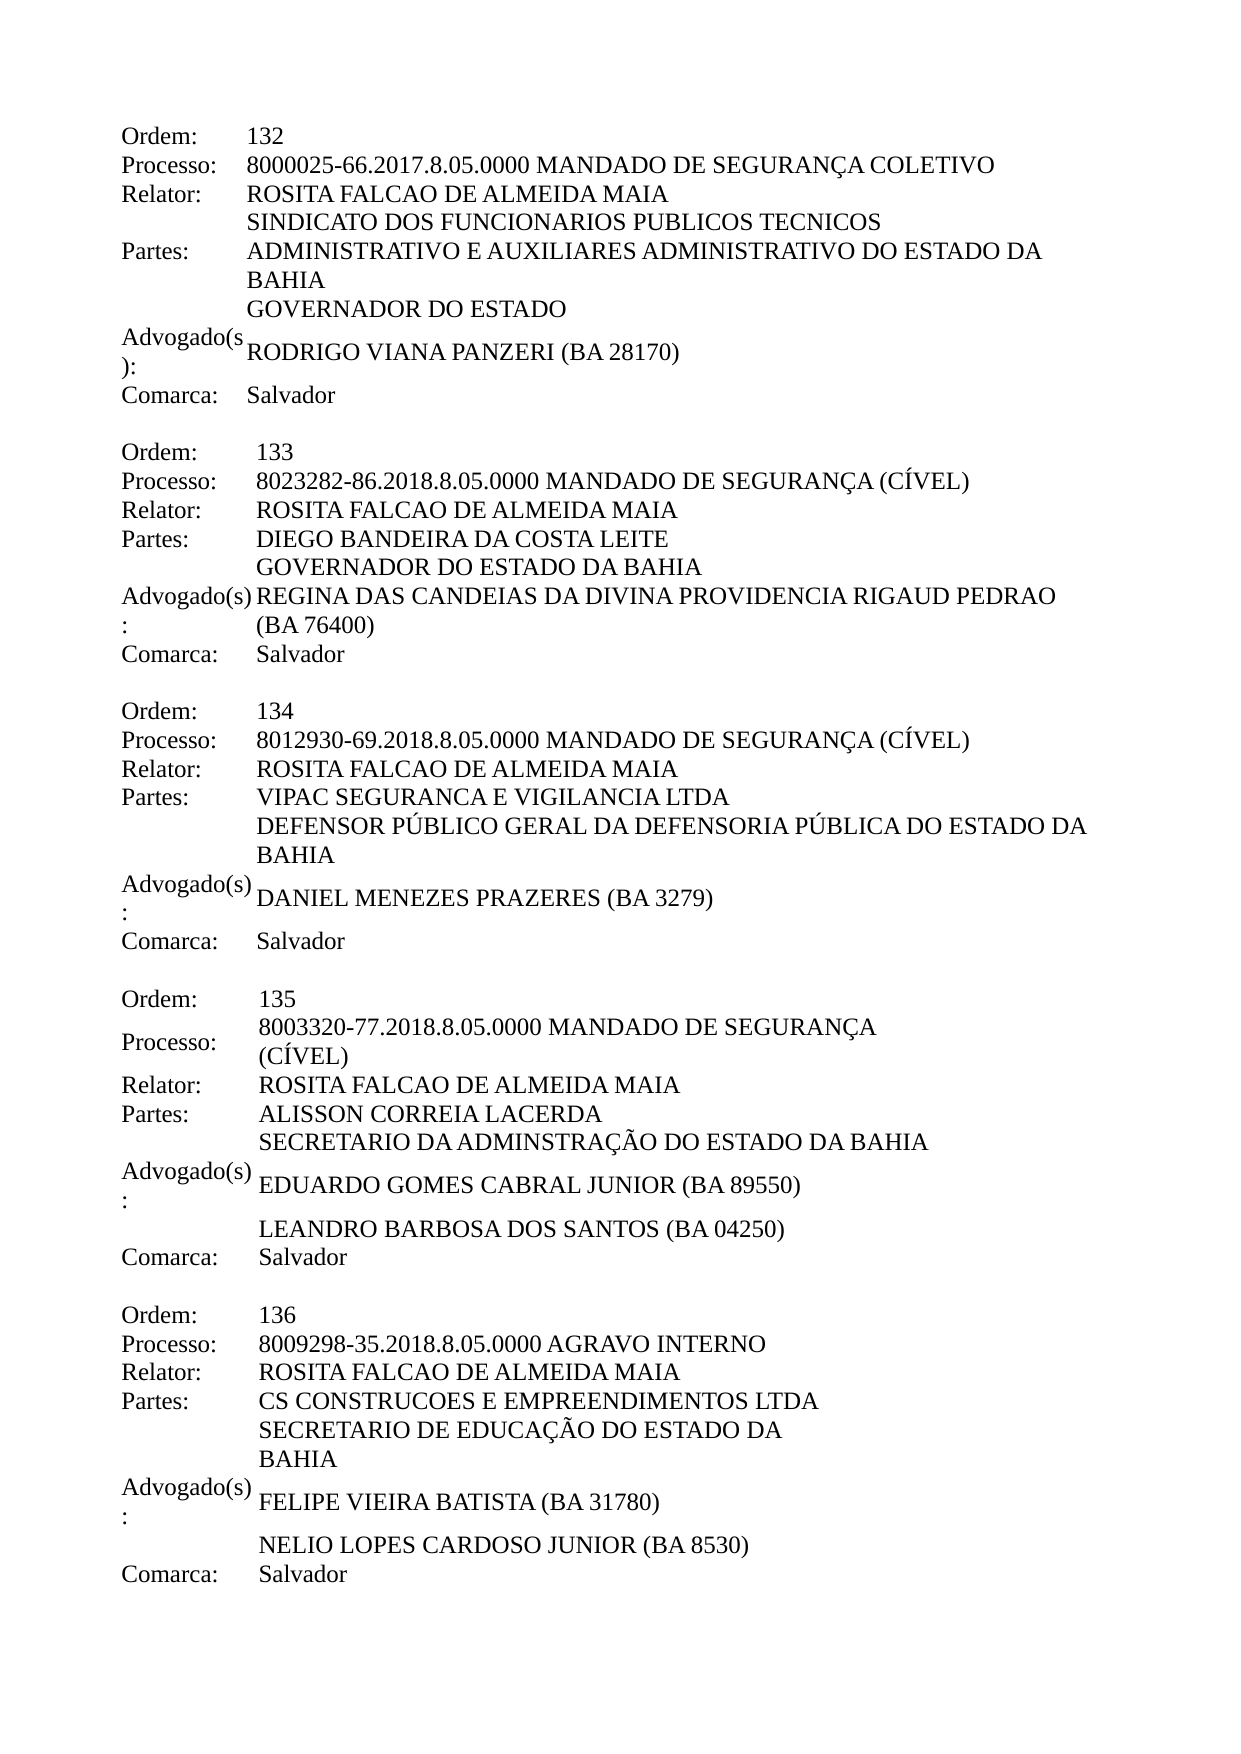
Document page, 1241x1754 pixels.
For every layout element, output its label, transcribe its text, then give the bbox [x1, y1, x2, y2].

table_header 135 [258, 984, 972, 1012]
table_cell Comarca: [121, 380, 246, 409]
table_cell VIPAC SEGURANCA E VIGILANCIA LTDA [256, 783, 1098, 811]
table_cell ROSITA FALCAO DE ALMEIDA MAIA [258, 1070, 972, 1099]
table_cell [121, 1415, 258, 1472]
table_cell Partes: [121, 783, 256, 811]
table_header Ordem: [121, 696, 256, 725]
table_cell Partes: [121, 1386, 258, 1415]
table_cell Partes: [121, 1099, 258, 1127]
table_cell 8009298-35.2018.8.05.0000 AGRAVO INTERNO [258, 1329, 866, 1357]
table_cell Relator: [121, 179, 246, 207]
table_cell Salvador [256, 926, 1098, 955]
table_cell GOVERNADOR DO ESTADO [246, 294, 1098, 322]
table_cell Advogado(s): [121, 1156, 258, 1214]
table_cell 8003320-77.2018.8.05.0000 MANDADO DE SEGURANÇA (CÍVEL) [258, 1013, 972, 1070]
table_cell Comarca: [121, 1559, 258, 1587]
table_cell REGINA DAS CANDEIAS DA DIVINA PROVIDENCIA RIGAUD PEDRAO (BA 76400) [256, 581, 1098, 639]
table_cell Relator: [121, 754, 256, 782]
table_cell [121, 811, 256, 869]
table_header Ordem: [121, 121, 246, 150]
table_cell Processo: [121, 725, 256, 754]
table_header 134 [256, 696, 1098, 725]
table_cell Relator: [121, 1070, 258, 1099]
table_cell NELIO LOPES CARDOSO JUNIOR (BA 8530) [258, 1530, 866, 1559]
table_cell Processo: [121, 1013, 258, 1070]
table_cell ALISSON CORREIA LACERDA [258, 1099, 972, 1127]
table_cell FELIPE VIEIRA BATISTA (BA 31780) [258, 1473, 866, 1530]
table_cell Processo: [121, 466, 256, 495]
table_cell Salvador [246, 380, 1098, 409]
table_cell RODRIGO VIANA PANZERI (BA 28170) [246, 323, 1098, 380]
table_cell LEANDRO BARBOSA DOS SANTOS (BA 04250) [258, 1214, 972, 1242]
table_cell EDUARDO GOMES CABRAL JUNIOR (BA 89550) [258, 1156, 972, 1214]
table_cell DEFENSOR PÚBLICO GERAL DA DEFENSORIA PÚBLICA DO ESTADO DA BAHIA [256, 811, 1098, 869]
table_cell Partes: [121, 524, 256, 552]
table_cell SECRETARIO DA ADMINSTRAÇÃO DO ESTADO DA BAHIA [258, 1128, 972, 1156]
table_cell [121, 294, 246, 322]
table_cell DANIEL MENEZES PRAZERES (BA 3279) [256, 869, 1098, 926]
table_cell ROSITA FALCAO DE ALMEIDA MAIA [258, 1358, 866, 1386]
table_cell Relator: [121, 1358, 258, 1386]
table_cell Advogado(s): [121, 323, 246, 380]
table_cell PODER JUDICIÁRIO TRIBUNAL DE JUSTIÇA DO ESTADO DA BAHIA SEÇÃO CÍVEL DE DIREITO PÚBLICO PAUTA DE JULGAMENTO Processos que deverão ser julgados pelo(a) Seção Cível de Direito Público, em Sessão Ordinária que será realizada em 23/05/2019 às 08:30:00, no Tribunal de Justiça da Bahia, 5ª Av. do CAB, nº 560. Salvador/BA - Brasil - CEP 41745-971. Na forma do art. 183, §2º, do RITJBA, com a redação dada pela emenda regimental n. 12, disponibilizada no DJe de 31 de março de 2016, os advogados poderão apresentar pedido de julgamento presencial, com ou sem sustentação oral, até 30 (trinta) minutos antes do início da sessão de julgamento, dirigido ao Presidente do Órgão Julgador e entregue ao Diretor da respectiva Secretaria. Pauta de Julgamento originária do sistema PJE [118, 118, 1122, 1619]
table_cell [121, 553, 256, 581]
table_cell Partes: [121, 208, 246, 294]
table_cell Advogado(s): [121, 1473, 258, 1530]
table_cell ROSITA FALCAO DE ALMEIDA MAIA [246, 179, 1098, 207]
table_header Ordem: [121, 1300, 258, 1329]
table_cell DIEGO BANDEIRA DA COSTA LEITE [256, 524, 1098, 552]
table_cell Salvador [256, 639, 1098, 667]
table_header Ordem: [121, 438, 256, 466]
table_cell [121, 1128, 258, 1156]
table_cell Comarca: [121, 1243, 258, 1271]
table_cell [121, 1214, 258, 1242]
table_cell GOVERNADOR DO ESTADO DA BAHIA [256, 553, 1098, 581]
table_cell [121, 1530, 258, 1559]
table_cell Comarca: [121, 639, 256, 667]
table_cell ROSITA FALCAO DE ALMEIDA MAIA [256, 754, 1098, 782]
table_cell 8012930-69.2018.8.05.0000 MANDADO DE SEGURANÇA (CÍVEL) [256, 725, 1098, 754]
table_cell Salvador [258, 1243, 972, 1271]
table_header Ordem: [121, 984, 258, 1012]
table_header 133 [256, 438, 1098, 466]
table_cell ROSITA FALCAO DE ALMEIDA MAIA [256, 495, 1098, 524]
table_cell 8023282-86.2018.8.05.0000 MANDADO DE SEGURANÇA (CÍVEL) [256, 466, 1098, 495]
table_cell SECRETARIO DE EDUCAÇÃO DO ESTADO DA BAHIA [258, 1415, 866, 1472]
table_cell Processo: [121, 1329, 258, 1357]
table_cell Advogado(s): [121, 581, 256, 639]
table_cell SINDICATO DOS FUNCIONARIOS PUBLICOS TECNICOS ADMINISTRATIVO E AUXILIARES ADMINISTRATIVO DO ESTADO DA BAHIA [246, 208, 1098, 294]
table_cell Relator: [121, 495, 256, 524]
table_cell Advogado(s): [121, 869, 256, 926]
table_cell CS CONSTRUCOES E EMPREENDIMENTOS LTDA [258, 1386, 866, 1415]
table_cell Comarca: [121, 926, 256, 955]
table_header 136 [258, 1300, 866, 1329]
table_cell 8000025-66.2017.8.05.0000 MANDADO DE SEGURANÇA COLETIVO [246, 150, 1098, 179]
table_cell Salvador [258, 1559, 866, 1587]
table_header 132 [246, 121, 1098, 150]
table_cell Processo: [121, 150, 246, 179]
